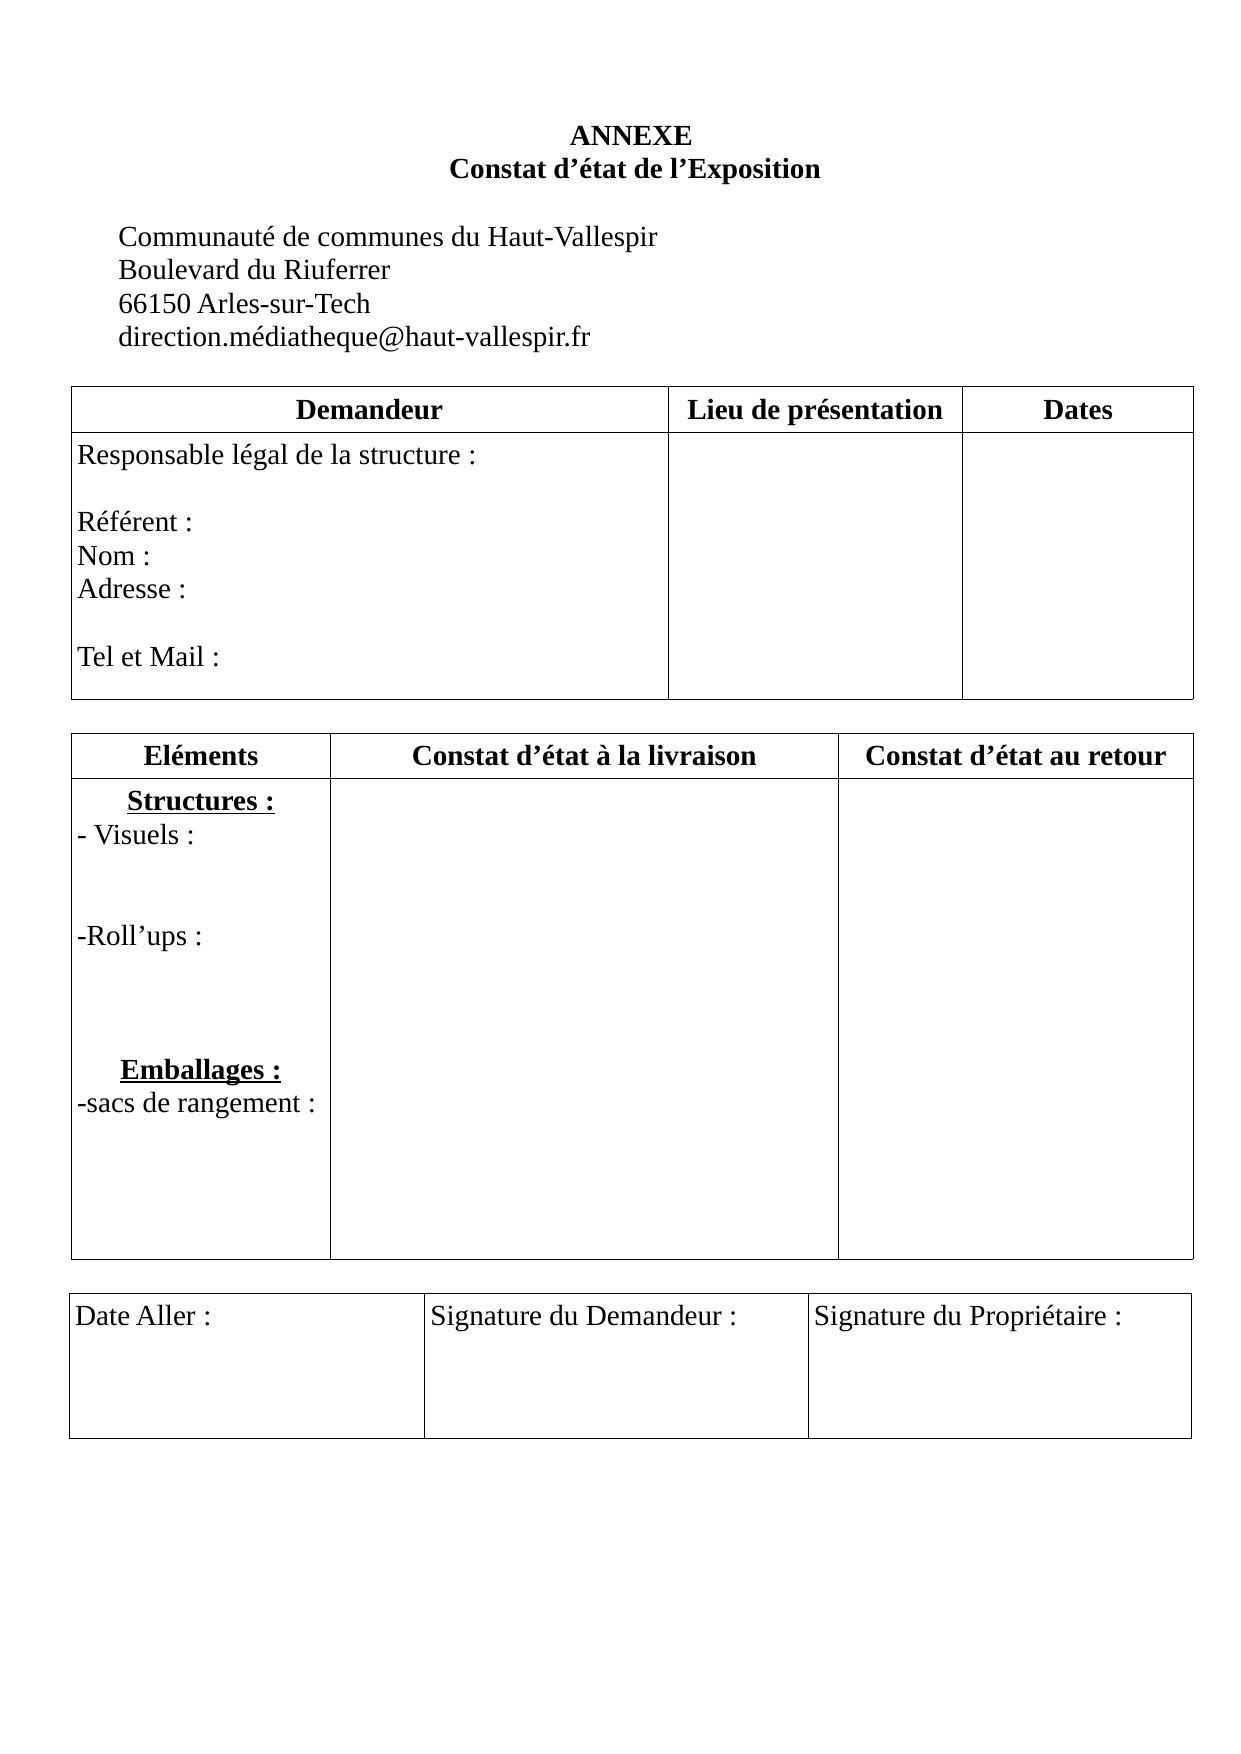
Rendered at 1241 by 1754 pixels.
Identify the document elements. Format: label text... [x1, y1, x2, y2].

text Boulevard du Riuferrer [118, 252, 1151, 286]
text direction.médiatheque@haut-vallespir.fr [118, 319, 1151, 353]
table_header Signature du Propriétaire : [809, 1294, 1191, 1438]
table_header Constat d’état au retour [839, 734, 1193, 778]
table_header Constat d’état à la livraison [331, 734, 838, 778]
table_header Demandeur [72, 387, 668, 432]
table_cell [669, 433, 962, 699]
table_header Lieu de présentation [669, 387, 962, 432]
text Communauté de communes du Haut-Vallespir [118, 219, 1151, 252]
table_header Dates [963, 387, 1193, 432]
table_cell [963, 433, 1193, 699]
text 66150 Arles-sur-Tech [118, 286, 1151, 319]
table_cell [331, 779, 838, 1259]
table_header Date Aller : [70, 1294, 424, 1438]
text ANNEXE [118, 118, 1151, 152]
table_header Eléments [72, 734, 330, 778]
text Constat d’état de l’Exposition [118, 152, 1151, 185]
table_cell Responsable légal de la structure : Référent : Nom : Adresse : Tel et Mail : [72, 433, 668, 699]
table_header Signature du Demandeur : [425, 1294, 808, 1438]
table_cell Structures : - Visuels : -Roll’ups : Emballages : -sacs de rangement : [72, 779, 330, 1259]
table_cell [839, 779, 1193, 1259]
